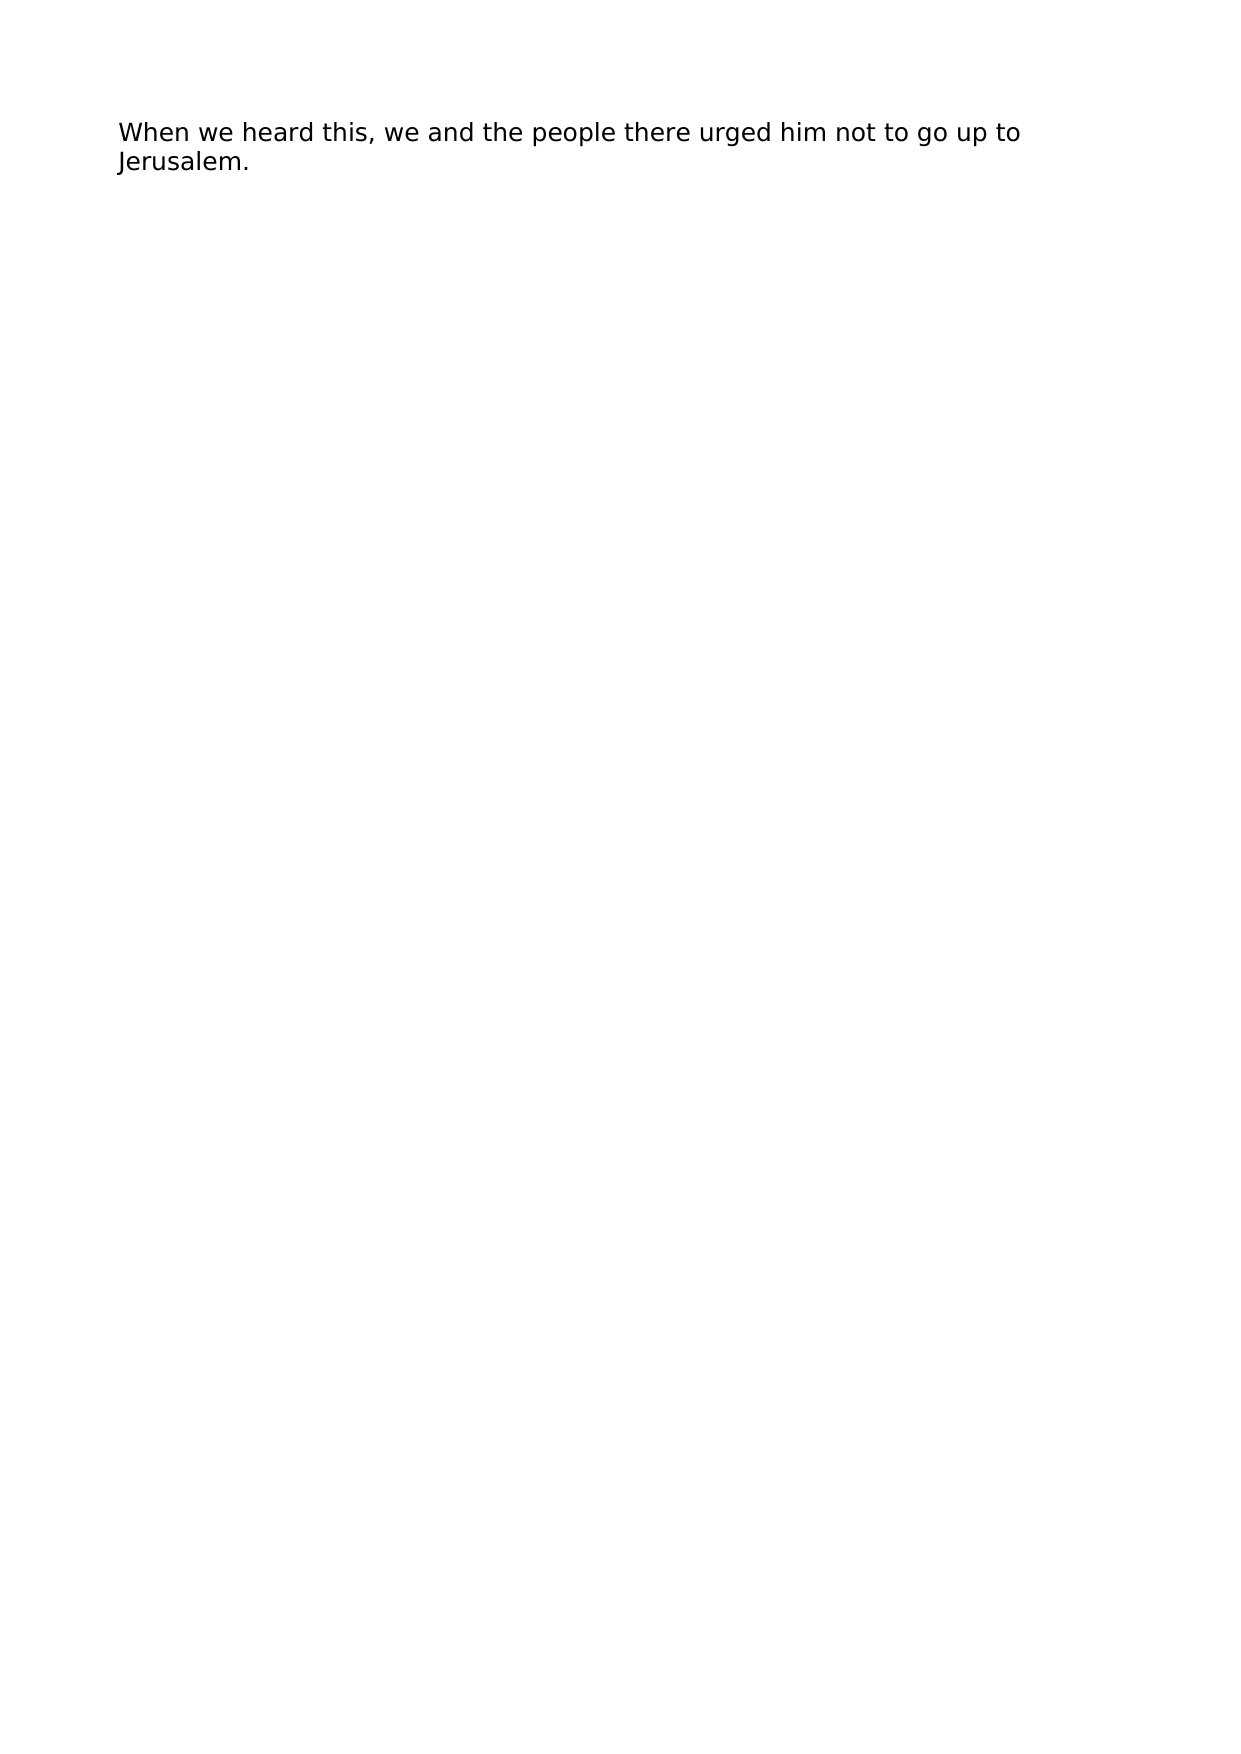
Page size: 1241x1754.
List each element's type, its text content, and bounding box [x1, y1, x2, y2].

text When we heard this, we and the people there urged him not to go up to Jerusalem. [118, 118, 1122, 176]
